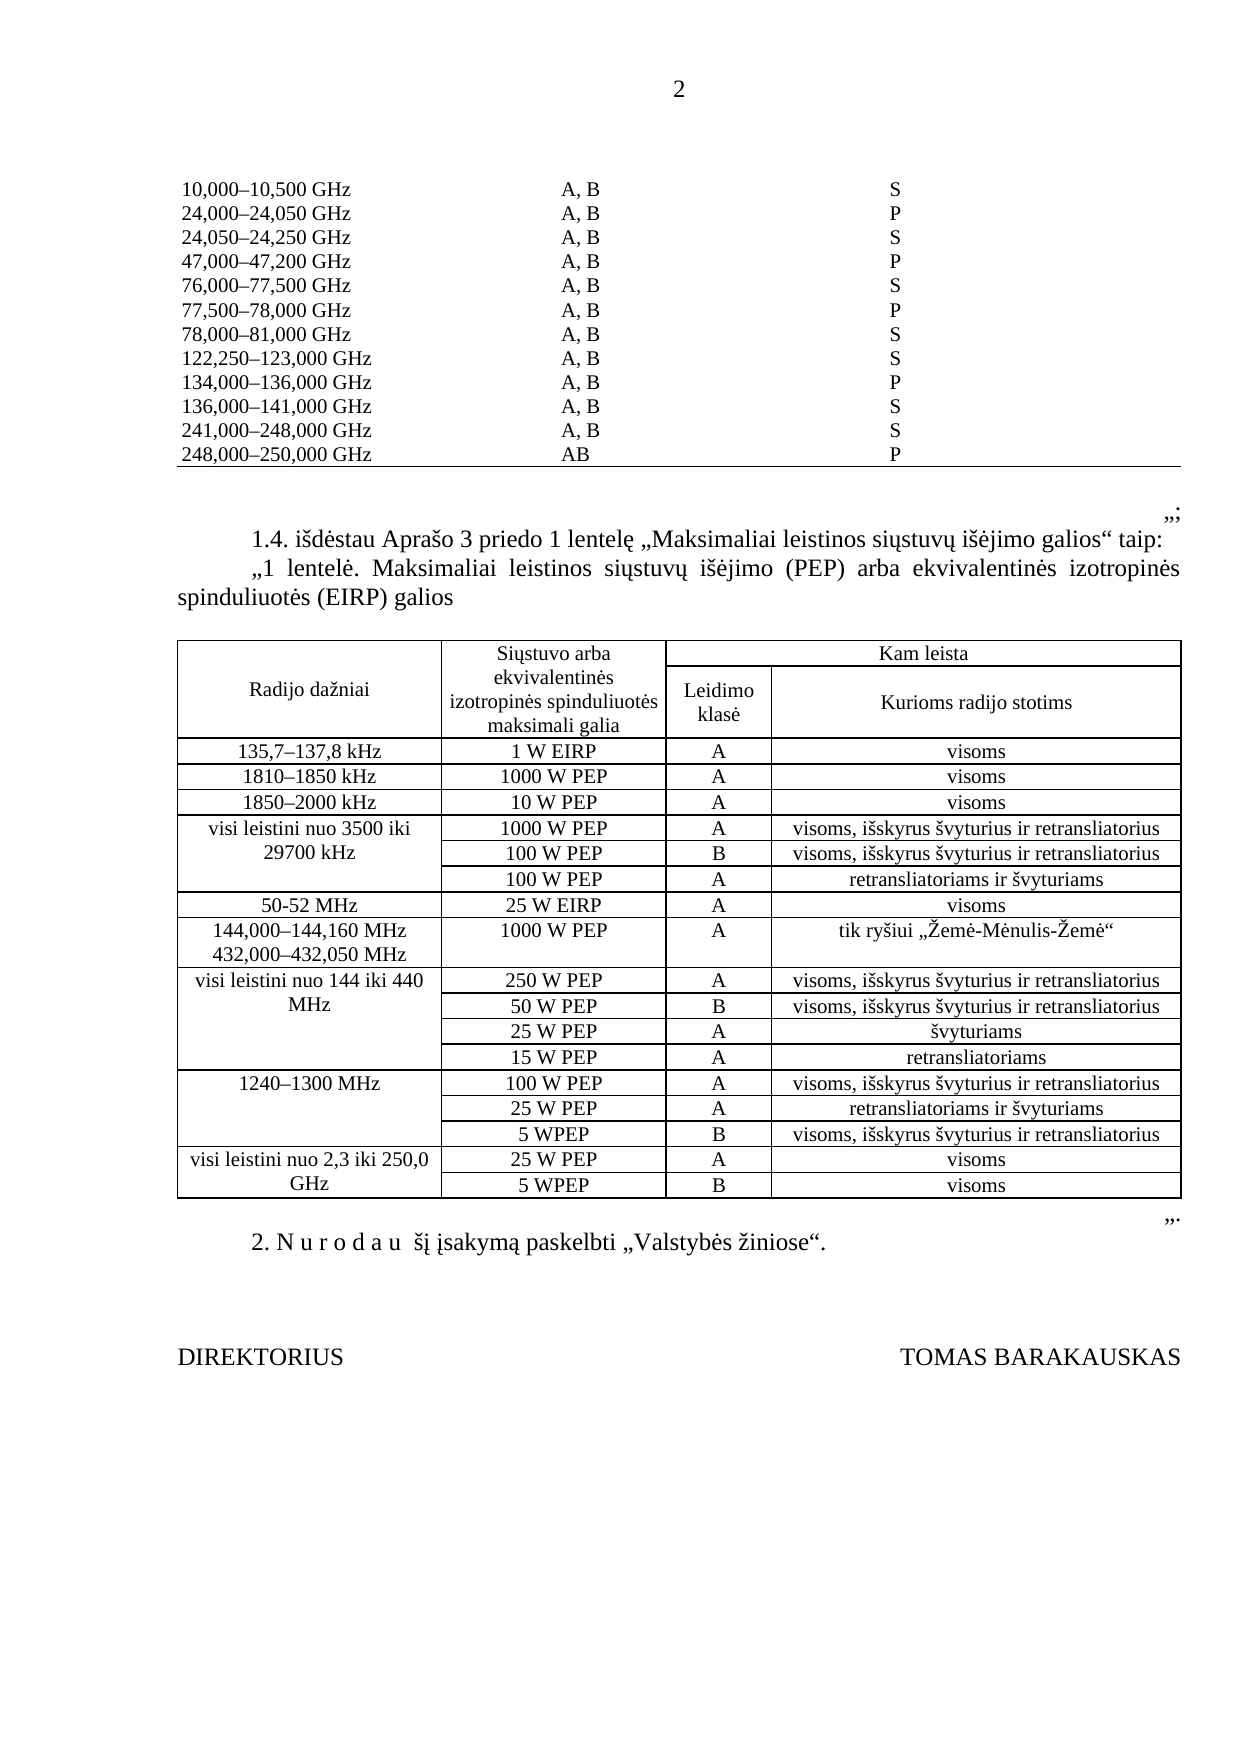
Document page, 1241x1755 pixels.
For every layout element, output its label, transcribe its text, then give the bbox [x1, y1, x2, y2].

table_cell tik ryšiui „Žemė-Mėnulis-Žemė“ [772, 918, 1180, 966]
table_cell visi leistini nuo 144 iki 440 MHz [178, 968, 441, 1069]
table_cell s [1177, 177, 1181, 201]
table_cell A [767, 1019, 771, 1043]
table_cell A, B [881, 322, 885, 346]
table_cell p [1177, 201, 1181, 225]
table_cell p [885, 249, 889, 273]
table_cell A [767, 739, 771, 763]
table_cell A, B [881, 225, 885, 249]
table_cell p [1177, 298, 1181, 322]
table_cell p [1177, 370, 1181, 394]
table_cell s [885, 418, 889, 442]
text DIREKTORIUS TOMAS BARAKAUSKAS [177, 1342, 1181, 1371]
table_cell A, B [557, 394, 561, 418]
table_cell s [885, 177, 889, 201]
table_cell p [885, 201, 889, 225]
table_cell A, B [557, 346, 561, 370]
table_cell p [1177, 442, 1181, 466]
text „; [177, 496, 1181, 524]
table_cell A, B [881, 298, 885, 322]
table_cell Kurioms radijo stotims [772, 667, 1180, 737]
table_cell A [767, 1096, 771, 1120]
table_cell s [1177, 418, 1181, 442]
table_cell A, B [557, 418, 561, 442]
table_cell A, B [557, 225, 561, 249]
table_cell s [1177, 394, 1181, 418]
text „1 lentelė. Maksimaliai leistinos siųstuvų išėjimo (PEP) arba ekvivalentinės izotropinės spinduliuotės (EIRP) galios [177, 553, 1181, 611]
table_cell s [885, 346, 889, 370]
table_cell A, B [881, 201, 885, 225]
table_cell Leidimo klasė [667, 667, 771, 737]
table_cell A [767, 1147, 771, 1171]
table_cell B [767, 994, 771, 1018]
table_cell p [885, 370, 889, 394]
text 2. Nurodau šį įsakymą paskelbti „Valstybės žiniose“. [177, 1227, 1181, 1256]
table_cell A, B [881, 249, 885, 273]
table_cell p [885, 298, 889, 322]
table_cell A [767, 816, 771, 840]
table_cell s [885, 225, 889, 249]
table_cell B [767, 841, 771, 865]
table_cell s [885, 394, 889, 418]
table_cell B [767, 1173, 771, 1197]
table_cell A, B [881, 346, 885, 370]
table_cell B [767, 1122, 771, 1146]
table_cell p [885, 442, 889, 466]
table_cell p [1177, 249, 1181, 273]
table_cell A, B [557, 274, 561, 297]
table_cell s [1177, 225, 1181, 249]
table_cell A [767, 1045, 771, 1069]
text „. [177, 1199, 1181, 1227]
table_cell A, B [557, 298, 561, 322]
table_cell s [1177, 346, 1181, 370]
table_cell A, B [557, 322, 561, 346]
table_cell A [767, 968, 771, 992]
table_cell A, B [881, 394, 885, 418]
table_cell A [767, 790, 771, 814]
table_cell AB [881, 442, 885, 466]
table_cell A, B [881, 177, 885, 201]
table_cell A [767, 1071, 771, 1094]
table_cell A [767, 765, 771, 788]
table_header Radijo dažniai [178, 641, 441, 737]
table_cell visi leistini nuo 3500 iki 29700 kHz [178, 816, 441, 891]
table_cell A [767, 893, 771, 917]
table_cell s [885, 274, 889, 297]
table_cell visi leistini nuo 2,3 iki 250,0 GHz [178, 1147, 441, 1197]
table_cell s [885, 322, 889, 346]
table_cell s [1177, 322, 1181, 346]
table_cell AB [557, 442, 561, 466]
text 1.4. išdėstau Aprašo 3 priedo 1 lentelę „Maksimaliai leistinos siųstuvų išėjimo galios“ taip: [177, 524, 1181, 553]
table_cell A, B [881, 370, 885, 394]
table_cell A, B [557, 249, 561, 273]
table_cell 1240–1300 MHz [178, 1071, 441, 1146]
table_cell A, B [557, 201, 561, 225]
table_cell 1000 W PEP [442, 918, 665, 966]
table_cell A, B [557, 177, 561, 201]
table_cell s [1177, 274, 1181, 297]
table_cell A [767, 867, 771, 891]
table_cell A, B [557, 370, 561, 394]
table_cell A [667, 918, 771, 966]
table_cell A, B [881, 418, 885, 442]
table_cell A, B [881, 274, 885, 297]
